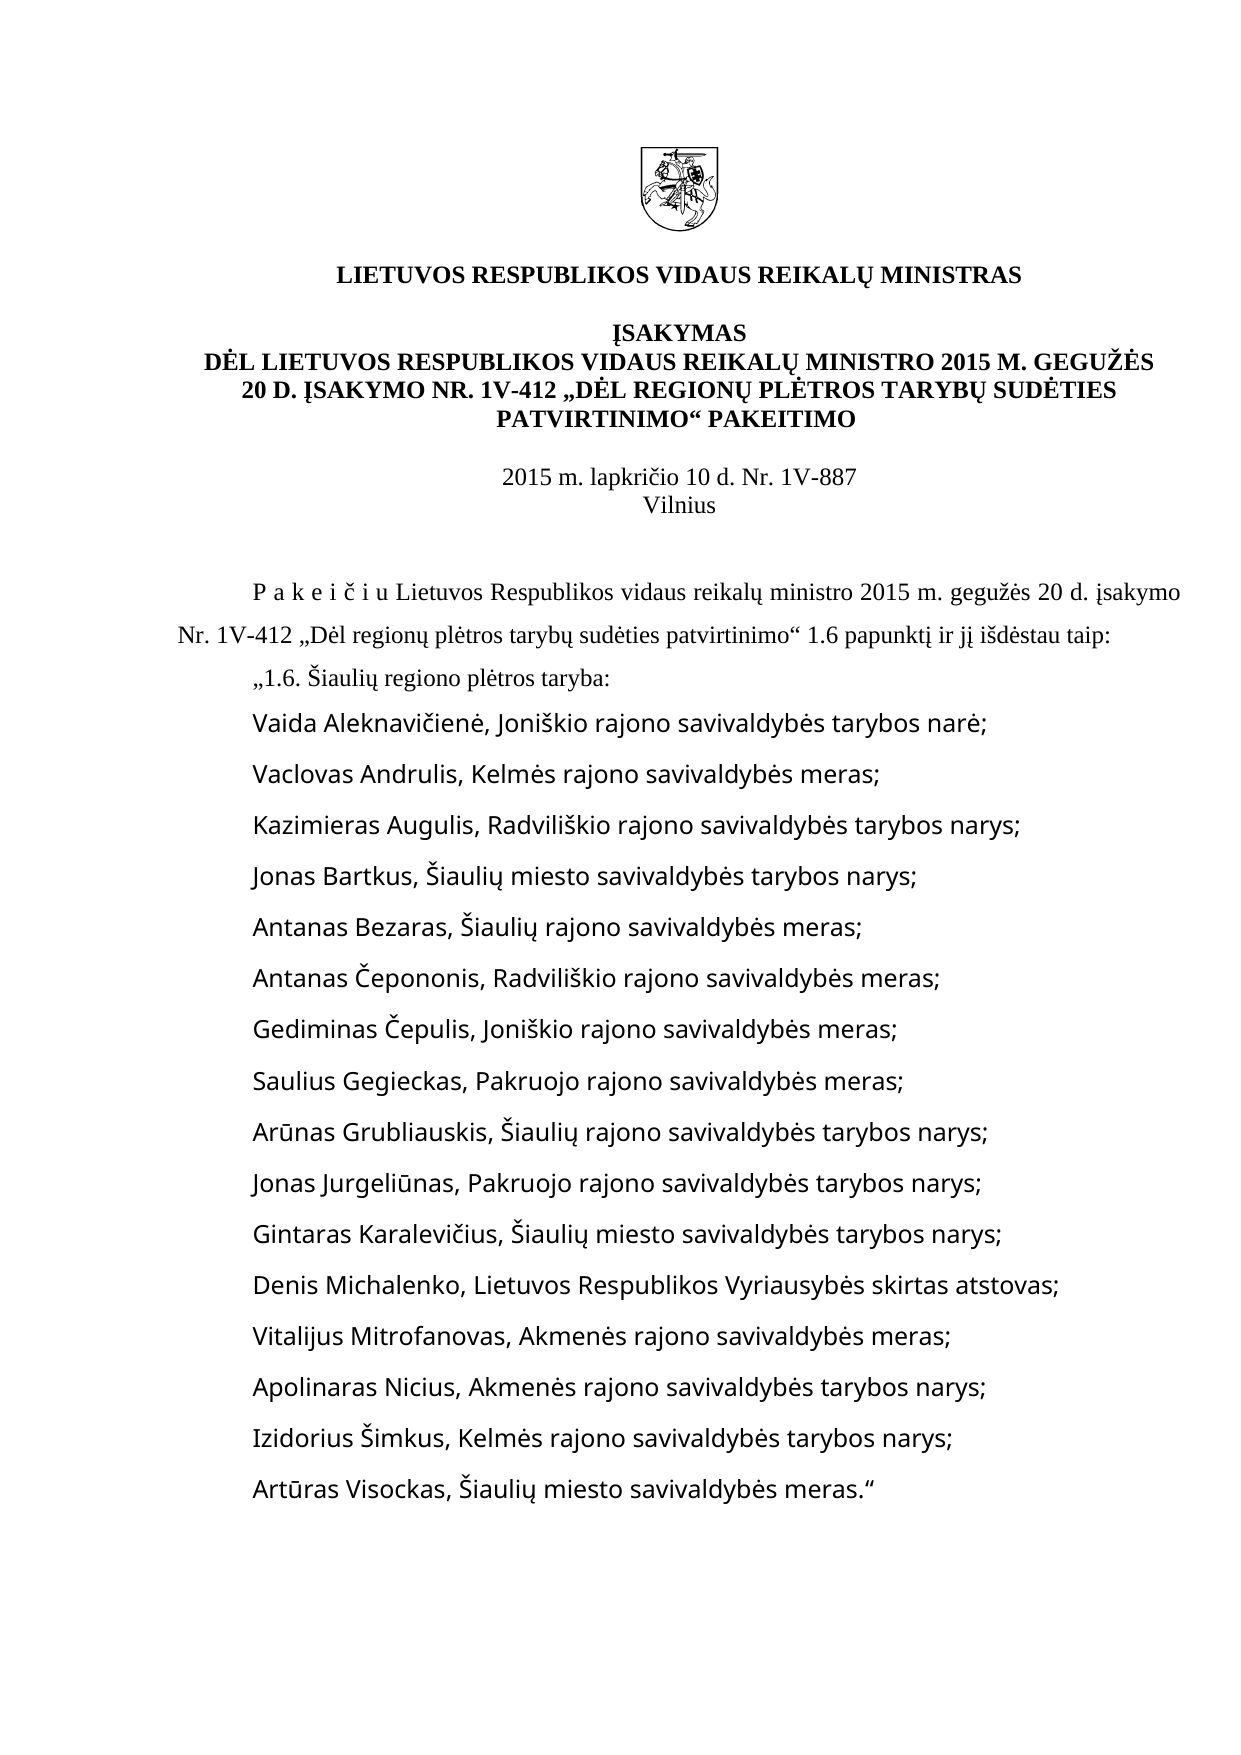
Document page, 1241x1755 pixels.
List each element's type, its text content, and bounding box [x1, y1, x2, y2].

text Jonas Jurgeliūnas, Pakruojo rajono savivaldybės tarybos narys; [177, 1165, 1181, 1199]
text Vaclovas Andrulis, Kelmės rajono savivaldybės meras; [177, 757, 1181, 791]
text Antanas Čepononis, Radviliškio rajono savivaldybės meras; [177, 961, 1181, 995]
text Apolinaras Nicius, Akmenės rajono savivaldybės tarybos narys; [177, 1369, 1181, 1403]
text „1.6. Šiaulių regiono plėtros taryba: [177, 663, 1181, 692]
text Vitalijus Mitrofanovas, Akmenės rajono savivaldybės meras; [177, 1318, 1181, 1352]
text 2015 m. lapkričio 10 d. Nr. 1V-887 [177, 462, 1181, 490]
text Vilnius [177, 490, 1181, 519]
text DĖL LIETUVOS RESPUBLIKOS VIDAUS REIKALŲ MINISTRO 2015 m. gegužės 20 d. įsakymo nr. 1v-412 „dėl regionų plėtros tarybų sudėties patvirtinimo“ pakeitimo [177, 347, 1181, 433]
text P a k e i č i u Lietuvos Respublikos vidaus reikalų ministro 2015 m. gegužės 20 d. įsakymo Nr. 1v-412 „dėl regionų plėtros tarybų sudėties patvirtinimo“ 1.6 papunktį ir jį išdėstau taip: [177, 577, 1181, 648]
text Gintaras Karalevičius, Šiaulių miesto savivaldybės tarybos narys; [177, 1216, 1181, 1250]
text LIETUVOS RESPUBLIKOS VIDAUS REIKALŲ MINISTRAS [177, 260, 1181, 289]
text Saulius Gegieckas, Pakruojo rajono savivaldybės meras; [177, 1063, 1181, 1097]
text Vaida Aleknavičienė, Joniškio rajono savivaldybės tarybos narė; [177, 706, 1181, 740]
text Denis Michalenko, Lietuvos Respublikos Vyriausybės skirtas atstovas; [177, 1267, 1181, 1301]
text Antanas Bezaras, Šiaulių rajono savivaldybės meras; [177, 910, 1181, 944]
text Arūnas Grubliauskis, Šiaulių rajono savivaldybės tarybos narys; [177, 1114, 1181, 1148]
text ĮSAKYMAS [177, 318, 1181, 347]
text Jonas Bartkus, Šiaulių miesto savivaldybės tarybos narys; [177, 859, 1181, 893]
text Izidorius Šimkus, Kelmės rajono savivaldybės tarybos narys; [177, 1421, 1181, 1454]
text Gediminas Čepulis, Joniškio rajono savivaldybės meras; [177, 1012, 1181, 1046]
text Artūras Visockas, Šiaulių miesto savivaldybės meras.“ [177, 1472, 1181, 1506]
text Kazimieras Augulis, Radviliškio rajono savivaldybės tarybos narys; [177, 808, 1181, 842]
